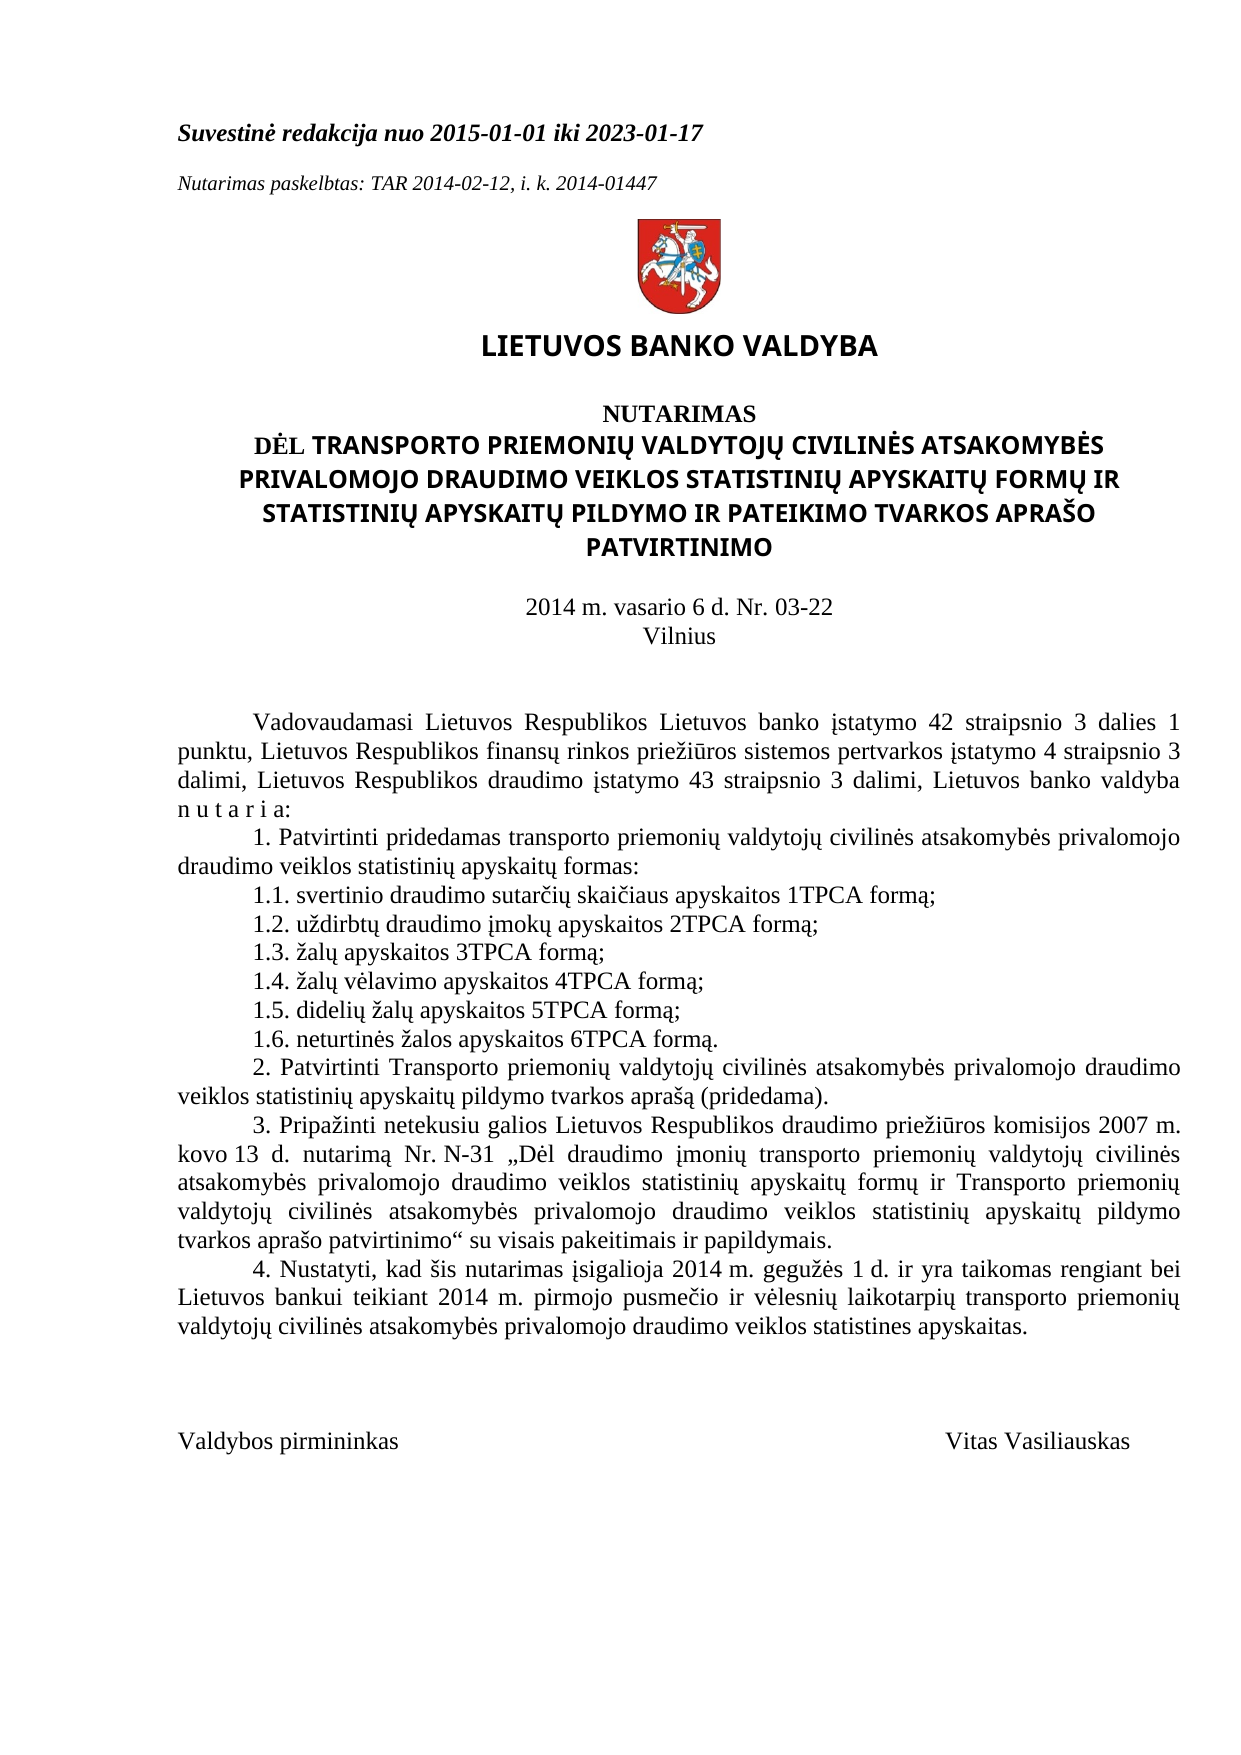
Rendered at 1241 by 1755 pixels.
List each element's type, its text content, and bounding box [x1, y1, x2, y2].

text 3. Pripažinti netekusiu galios Lietuvos Respublikos draudimo priežiūros komisijos 2007 m. kovo 13 d. nutarimą Nr. N-31 „Dėl draudimo įmonių transporto priemonių valdytojų civilinės atsakomybės privalomojo draudimo veiklos statistinių apyskaitų formų ir Transporto priemonių valdytojų civilinės atsakomybės privalomojo draudimo veiklos statistinių apyskaitų pildymo tvarkos aprašo patvirtinimo“ su visais pakeitimais ir papildymais. [177, 1110, 1181, 1254]
text 1.4. žalų vėlavimo apyskaitos 4TPCA formą; [177, 966, 1181, 995]
text LIETUVOS BANKO VALDYBA [177, 325, 1181, 365]
text 1.6. neturtinės žalos apyskaitos 6TPCA formą. [177, 1024, 1181, 1052]
subtitle Valdybos pirmininkas Vitas Vasiliauskas [177, 1426, 1181, 1455]
text DĖL transporto priemonių valdytojų civilinės atsakomybės privalomojo draudimo veiklos statistinių apyskaitų formų ir statistinių apyskaitų pildymo ir pateikimo tvarkos aprašo patvirtinimo [177, 427, 1181, 564]
text 1.2. uždirbtų draudimo įmokų apyskaitos 2TPCA formą; [177, 909, 1181, 937]
text 1.1. svertinio draudimo sutarčių skaičiaus apyskaitos 1TPCA formą; [177, 880, 1181, 909]
text 4. Nustatyti, kad šis nutarimas įsigalioja 2014 m. gegužės 1 d. ir yra taikomas rengiant bei Lietuvos bankui teikiant 2014 m. pirmojo pusmečio ir vėlesnių laikotarpių transporto priemonių valdytojų civilinės atsakomybės privalomojo draudimo veiklos statistines apyskaitas. [177, 1254, 1181, 1340]
text NUTARIMAS [177, 399, 1181, 427]
text Suvestinė redakcija nuo 2015-01-01 iki 2023-01-17 [177, 118, 1181, 147]
text 1. Patvirtinti pridedamas transporto priemonių valdytojų civilinės atsakomybės privalomojo draudimo veiklos statistinių apyskaitų formas: [177, 822, 1181, 880]
text 2. Patvirtinti Transporto priemonių valdytojų civilinės atsakomybės privalomojo draudimo veiklos statistinių apyskaitų pildymo tvarkos aprašą (pridedama). [177, 1052, 1181, 1110]
text Nutarimas paskelbtas: TAR 2014-02-12, i. k. 2014-01447 [177, 171, 1181, 195]
text 1.5. didelių žalų apyskaitos 5TPCA formą; [177, 995, 1181, 1024]
text 2014 m. vasario 6 d. Nr. 03-22 [177, 592, 1181, 621]
text Vadovaudamasi Lietuvos Respublikos Lietuvos banko įstatymo 42 straipsnio 3 dalies 1 punktu, Lietuvos Respublikos finansų rinkos priežiūros sistemos pertvarkos įstatymo 4 straipsnio 3 dalimi, Lietuvos Respublikos draudimo įstatymo 43 straipsnio 3 dalimi, Lietuvos banko valdyba n u t a r i a: [177, 707, 1181, 822]
text Vilnius [177, 621, 1181, 650]
text 1.3. žalų apyskaitos 3TPCA formą; [177, 937, 1181, 966]
